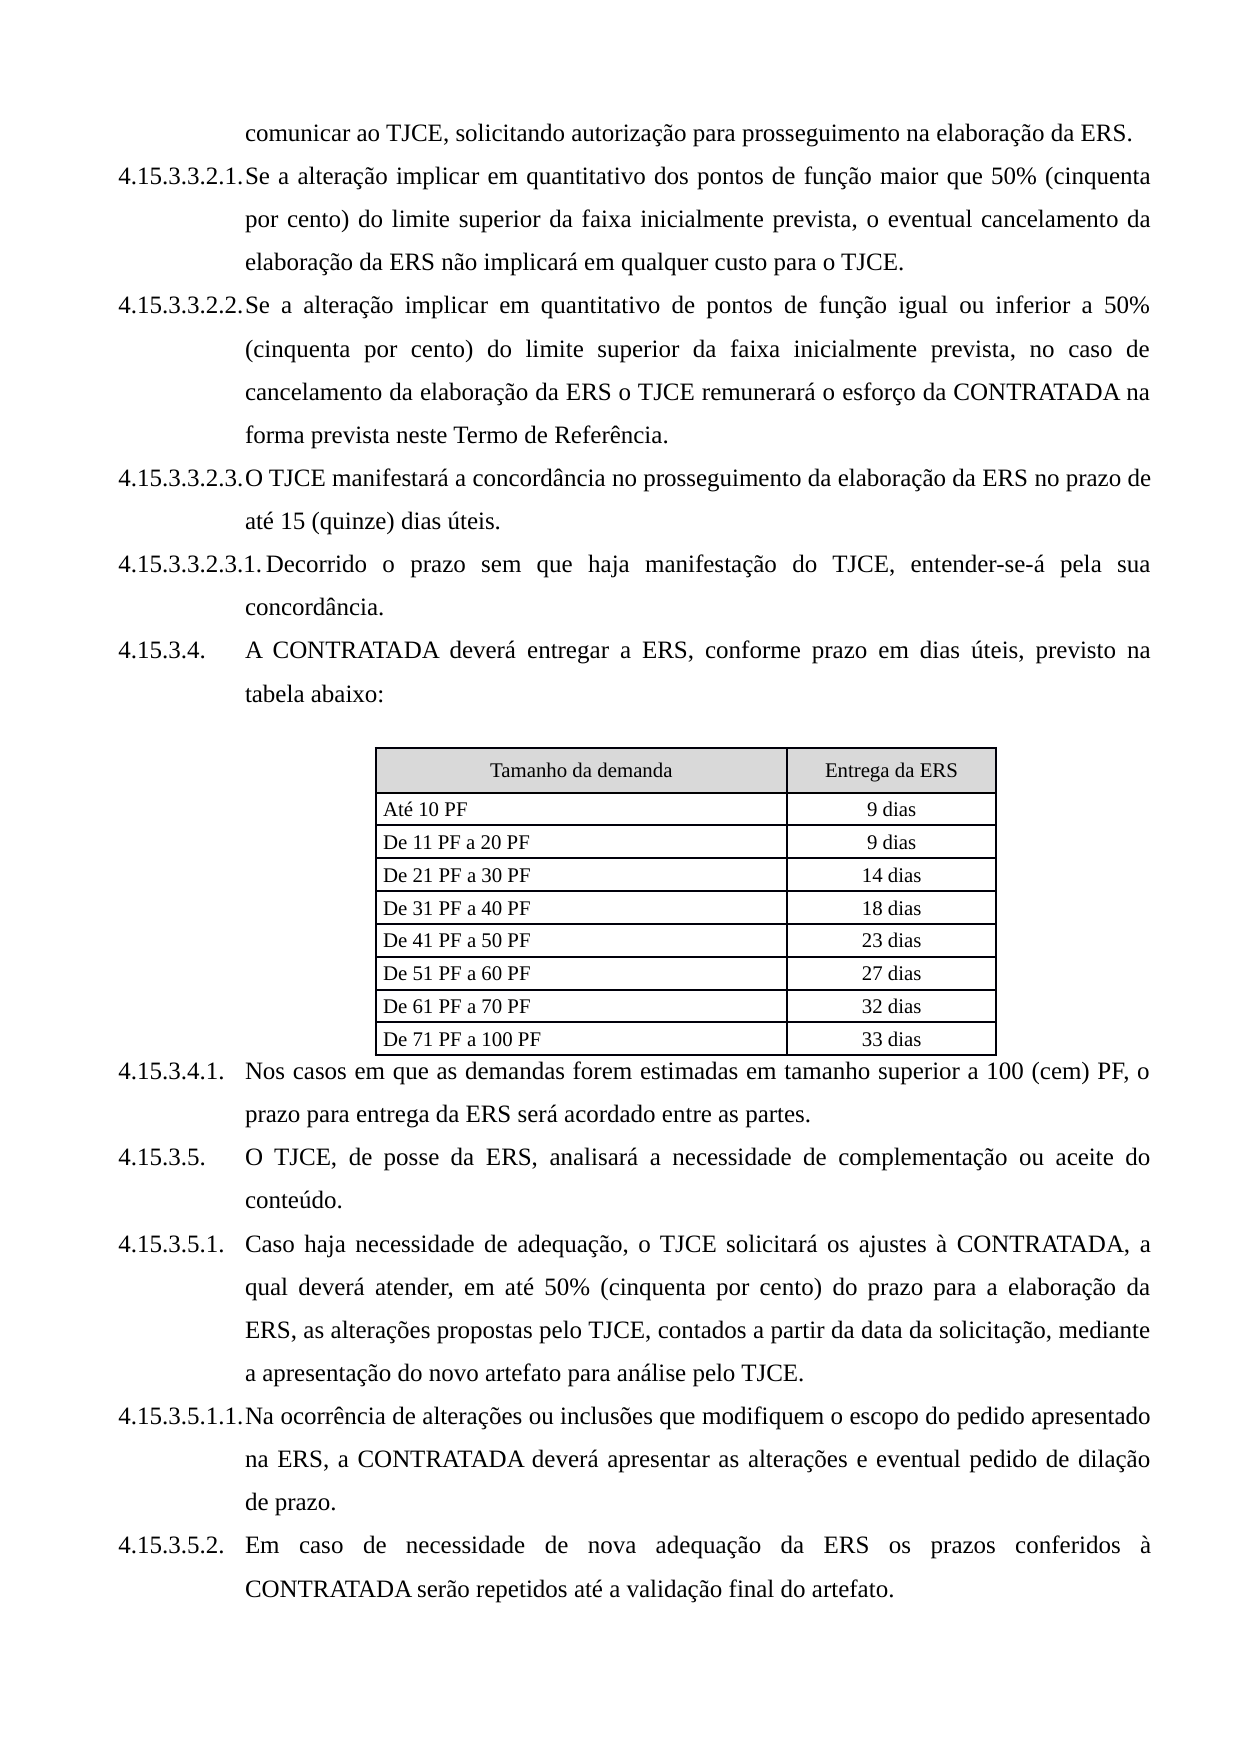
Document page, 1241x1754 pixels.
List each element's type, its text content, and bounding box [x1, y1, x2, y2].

list O TJCE manifestará a concordância no prosseguimento da elaboração da ERS no prazo de até 15 (quinze) dias úteis. [118, 463, 1152, 535]
table_cell 27 dias [788, 958, 995, 988]
table_cell De 21 PF a 30 PF [377, 859, 786, 890]
table_cell 23 dias [788, 925, 995, 956]
table_cell 18 dias [788, 892, 995, 923]
table_cell De 51 PF a 60 PF [377, 958, 786, 988]
table_cell 9 dias [788, 794, 995, 824]
list Se a alteração implicar em quantitativo dos pontos de função maior que 50% (cinquenta por cento) do limite superior da faixa inicialmente prevista, o eventual cancelamento da elaboração da ERS não implicará em qualquer custo para o TJCE. [118, 161, 1152, 276]
list Decorrido o prazo sem que haja manifestação do TJCE, entender-se-á pela sua concordância. [118, 549, 1152, 621]
list Caso haja necessidade de adequação, o TJCE solicitará os ajustes à CONTRATADA, a qual deverá atender, em até 50% (cinquenta por cento) do prazo para a elaboração da ERS, as alterações propostas pelo TJCE, contados a partir da data da solicitação, mediante a apresentação do novo artefato para análise pelo TJCE. [118, 1229, 1152, 1387]
list Na ocorrência de alterações ou inclusões que modifiquem o escopo do pedido apresentado na ERS, a CONTRATADA deverá apresentar as alterações e eventual pedido de dilação de prazo. [118, 1401, 1152, 1516]
table_cell 33 dias [788, 1023, 995, 1054]
table_cell De 61 PF a 70 PF [377, 991, 786, 1021]
list O TJCE, de posse da ERS, analisará a necessidade de complementação ou aceite do conteúdo. [118, 1142, 1152, 1214]
table_cell De 71 PF a 100 PF [377, 1023, 786, 1054]
list Se a alteração implicar em quantitativo de pontos de função igual ou inferior a 50% (cinquenta por cento) do limite superior da faixa inicialmente prevista, no caso de cancelamento da elaboração da ERS o TJCE remunerará o esforço da CONTRATADA na forma prevista neste Termo de Referência. [118, 291, 1152, 449]
list A CONTRATADA deverá entregar a ERS, conforme prazo em dias úteis, previsto na tabela abaixo: [118, 636, 1152, 707]
table_header Entrega da ERS [788, 749, 995, 792]
table_cell De 41 PF a 50 PF [377, 925, 786, 956]
table_header Tamanho da demanda [377, 749, 786, 792]
list Em caso de necessidade de nova adequação da ERS os prazos conferidos à CONTRATADA serão repetidos até a validação final do artefato. [118, 1531, 1152, 1602]
table_cell 9 dias [788, 826, 995, 857]
list Nos casos em que as demandas forem estimadas em tamanho superior a 100 (cem) PF, o prazo para entrega da ERS será acordado entre as partes. [118, 1056, 1152, 1128]
table_cell De 31 PF a 40 PF [377, 892, 786, 923]
table_cell 32 dias [788, 991, 995, 1021]
table_cell 14 dias [788, 859, 995, 890]
table_cell Até 10 PF [377, 794, 786, 824]
table_cell De 11 PF a 20 PF [377, 826, 786, 857]
list Durante a elaboração da ERS, caso a CONTRATADA verifique que o tamanho estimado (EPD) para a demanda terá variação acima de 50% (cinquenta por cento), deverá comunicar ao TJCE, solicitando autorização para prosseguimento na elaboração da ERS. [118, 118, 1152, 147]
